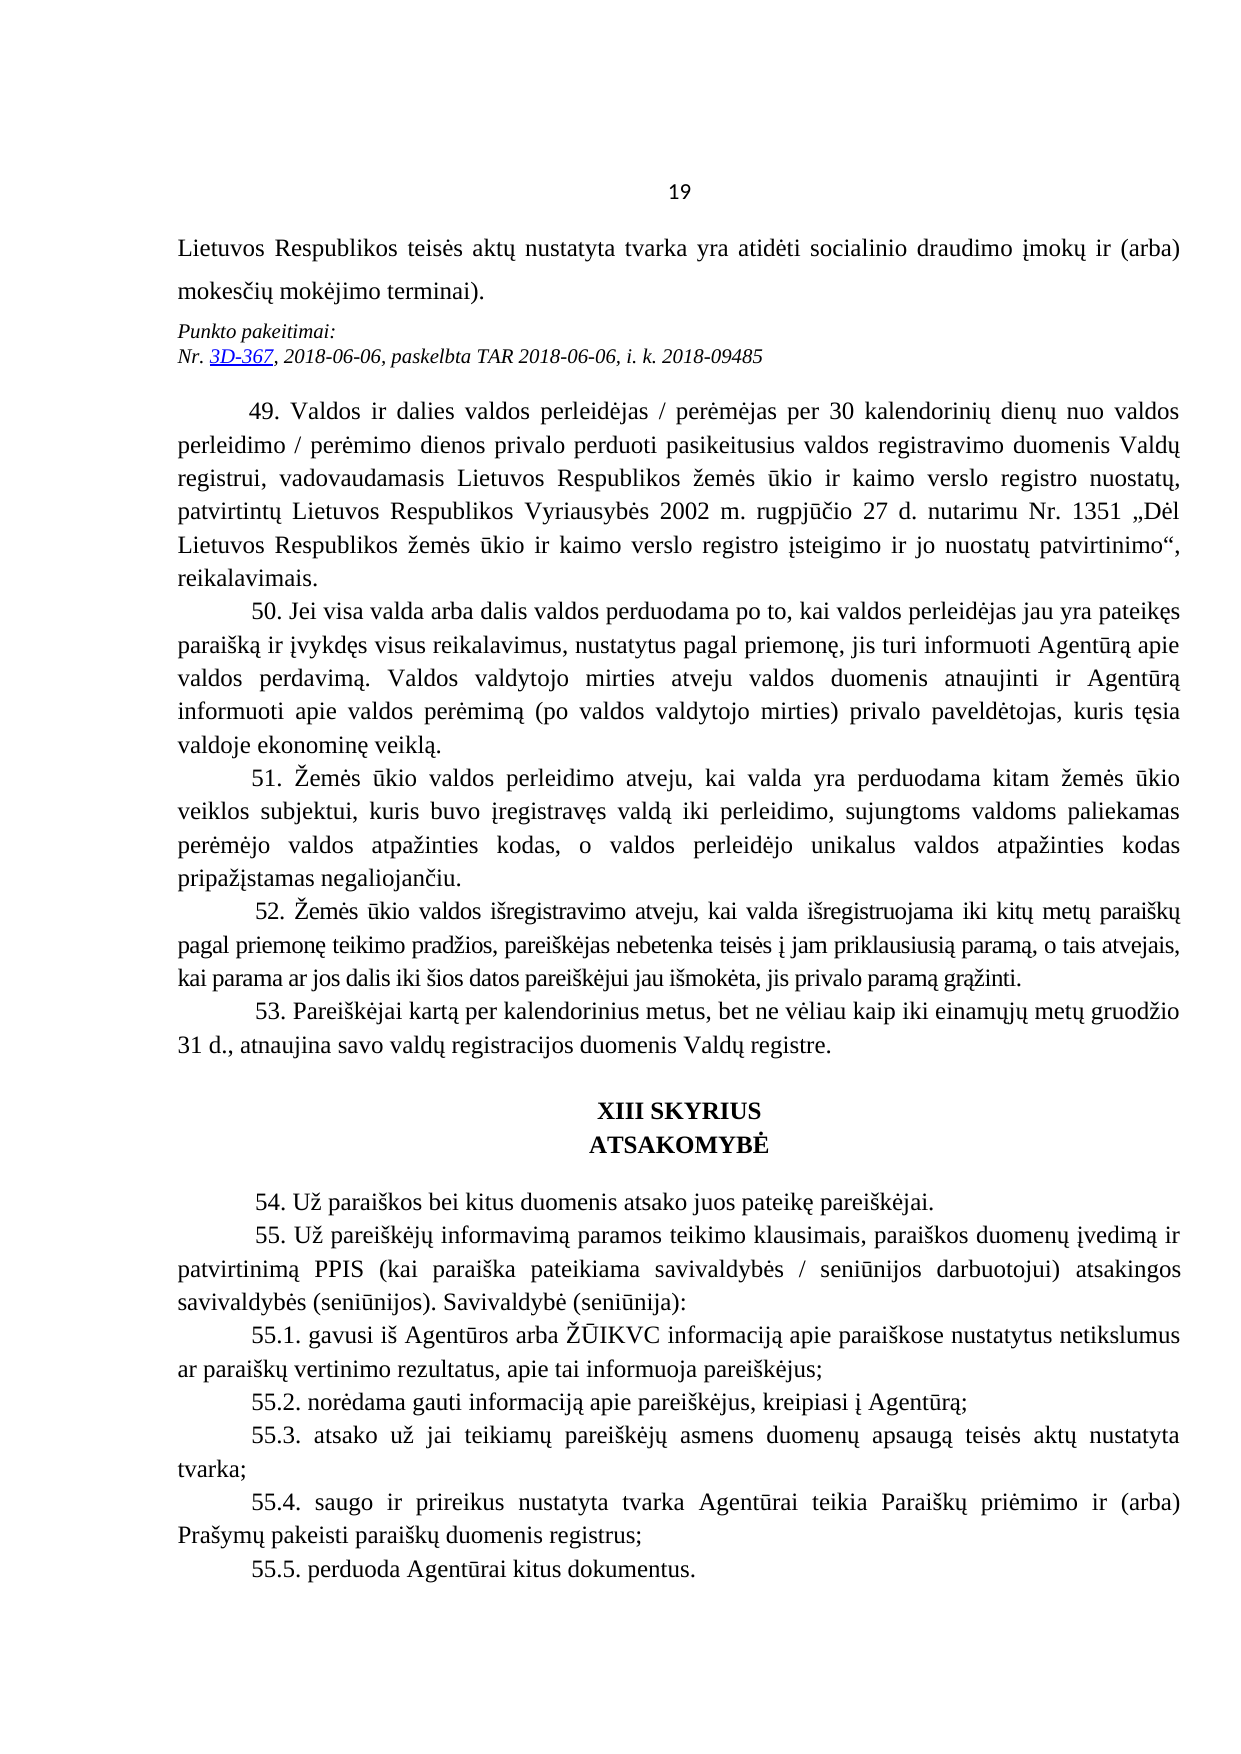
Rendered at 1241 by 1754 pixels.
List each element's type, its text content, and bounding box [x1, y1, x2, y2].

text 49. Valdos ir dalies valdos perleidėjas / perėmėjas per 30 kalendorinių dienų nuo valdos perleidimo / perėmimo dienos privalo perduoti pasikeitusius valdos registravimo duomenis Valdų registrui, vadovaudamasis Lietuvos Respublikos žemės ūkio ir kaimo verslo registro nuostatų, patvirtintų Lietuvos Respublikos Vyriausybės 2002 m. rugpjūčio 27 d. nutarimu Nr. 1351 „Dėl Lietuvos Respublikos žemės ūkio ir kaimo verslo registro įsteigimo ir jo nuostatų patvirtinimo“, reikalavimais. [177, 396, 1181, 592]
text 55.2. norėdama gauti informaciją apie pareiškėjus, kreipiasi į Agentūrą; [177, 1387, 1181, 1416]
text 51. Žemės ūkio valdos perleidimo atveju, kai valda yra perduodama kitam žemės ūkio veiklos subjektui, kuris buvo įregistravęs valdą iki perleidimo, sujungtoms valdoms paliekamas perėmėjo valdos atpažinties kodas, o valdos perleidėjo unikalus valdos atpažinties kodas pripažįstamas negaliojančiu. [177, 763, 1181, 892]
text 55. Už pareiškėjų informavimą paramos teikimo klausimais, paraiškos duomenų įvedimą ir patvirtinimą PPIS (kai paraiška pateikiama savivaldybės / seniūnijos darbuotojui) atsakingos savivaldybės (seniūnijos). Savivaldybė (seniūnija): [177, 1221, 1181, 1316]
text 55.5. perduoda Agentūrai kitus dokumentus. [177, 1554, 1181, 1583]
text 55.1. gavusi iš Agentūros arba ŽŪIKVC informaciją apie paraiškose nustatytus netikslumus ar paraiškų vertinimo rezultatus, apie tai informuoja pareiškėjus; [177, 1321, 1181, 1383]
text ATSAKOMYBĖ [177, 1130, 1181, 1158]
text XIII SKYRIUS [177, 1096, 1181, 1125]
text Lietuvos Respublikos teisės aktų nustatyta tvarka yra atidėti socialinio draudimo įmokų ir (arba) mokesčių mokėjimo terminai). [177, 233, 1181, 305]
text 54. Už paraiškos bei kitus duomenis atsako juos pateikę pareiškėjai. [177, 1187, 1181, 1216]
text Nr. 3D-367, 2018-06-06, paskelbta TAR 2018-06-06, i. k. 2018-09485 [177, 343, 1181, 368]
text 55.3. atsako už jai teikiamų pareiškėjų asmens duomenų apsaugą teisės aktų nustatyta tvarka; [177, 1421, 1181, 1483]
text 53. Pareiškėjai kartą per kalendorinius metus, bet ne vėliau kaip iki einamųjų metų gruodžio 31 d., atnaujina savo valdų registracijos duomenis Valdų registre. [177, 996, 1181, 1058]
text Punkto pakeitimai: [177, 319, 1181, 343]
text 52. Žemės ūkio valdos išregistravimo atveju, kai valda išregistruojama iki kitų metų paraiškų pagal priemonę teikimo pradžios, pareiškėjas nebetenka teisės į jam priklausiusią paramą, o tais atvejais, kai parama ar jos dalis iki šios datos pareiškėjui jau išmokėta, jis privalo paramą grąžinti. [177, 896, 1181, 992]
text 55.4. saugo ir prireikus nustatyta tvarka Agentūrai teikia Paraiškų priėmimo ir (arba) Prašymų pakeisti paraiškų duomenis registrus; [177, 1487, 1181, 1549]
text 50. Jei visa valda arba dalis valdos perduodama po to, kai valdos perleidėjas jau yra pateikęs paraišką ir įvykdęs visus reikalavimus, nustatytus pagal priemonę, jis turi informuoti Agentūrą apie valdos perdavimą. Valdos valdytojo mirties atveju valdos duomenis atnaujinti ir Agentūrą informuoti apie valdos perėmimą (po valdos valdytojo mirties) privalo paveldėtojas, kuris tęsia valdoje ekonominę veiklą. [177, 596, 1181, 758]
